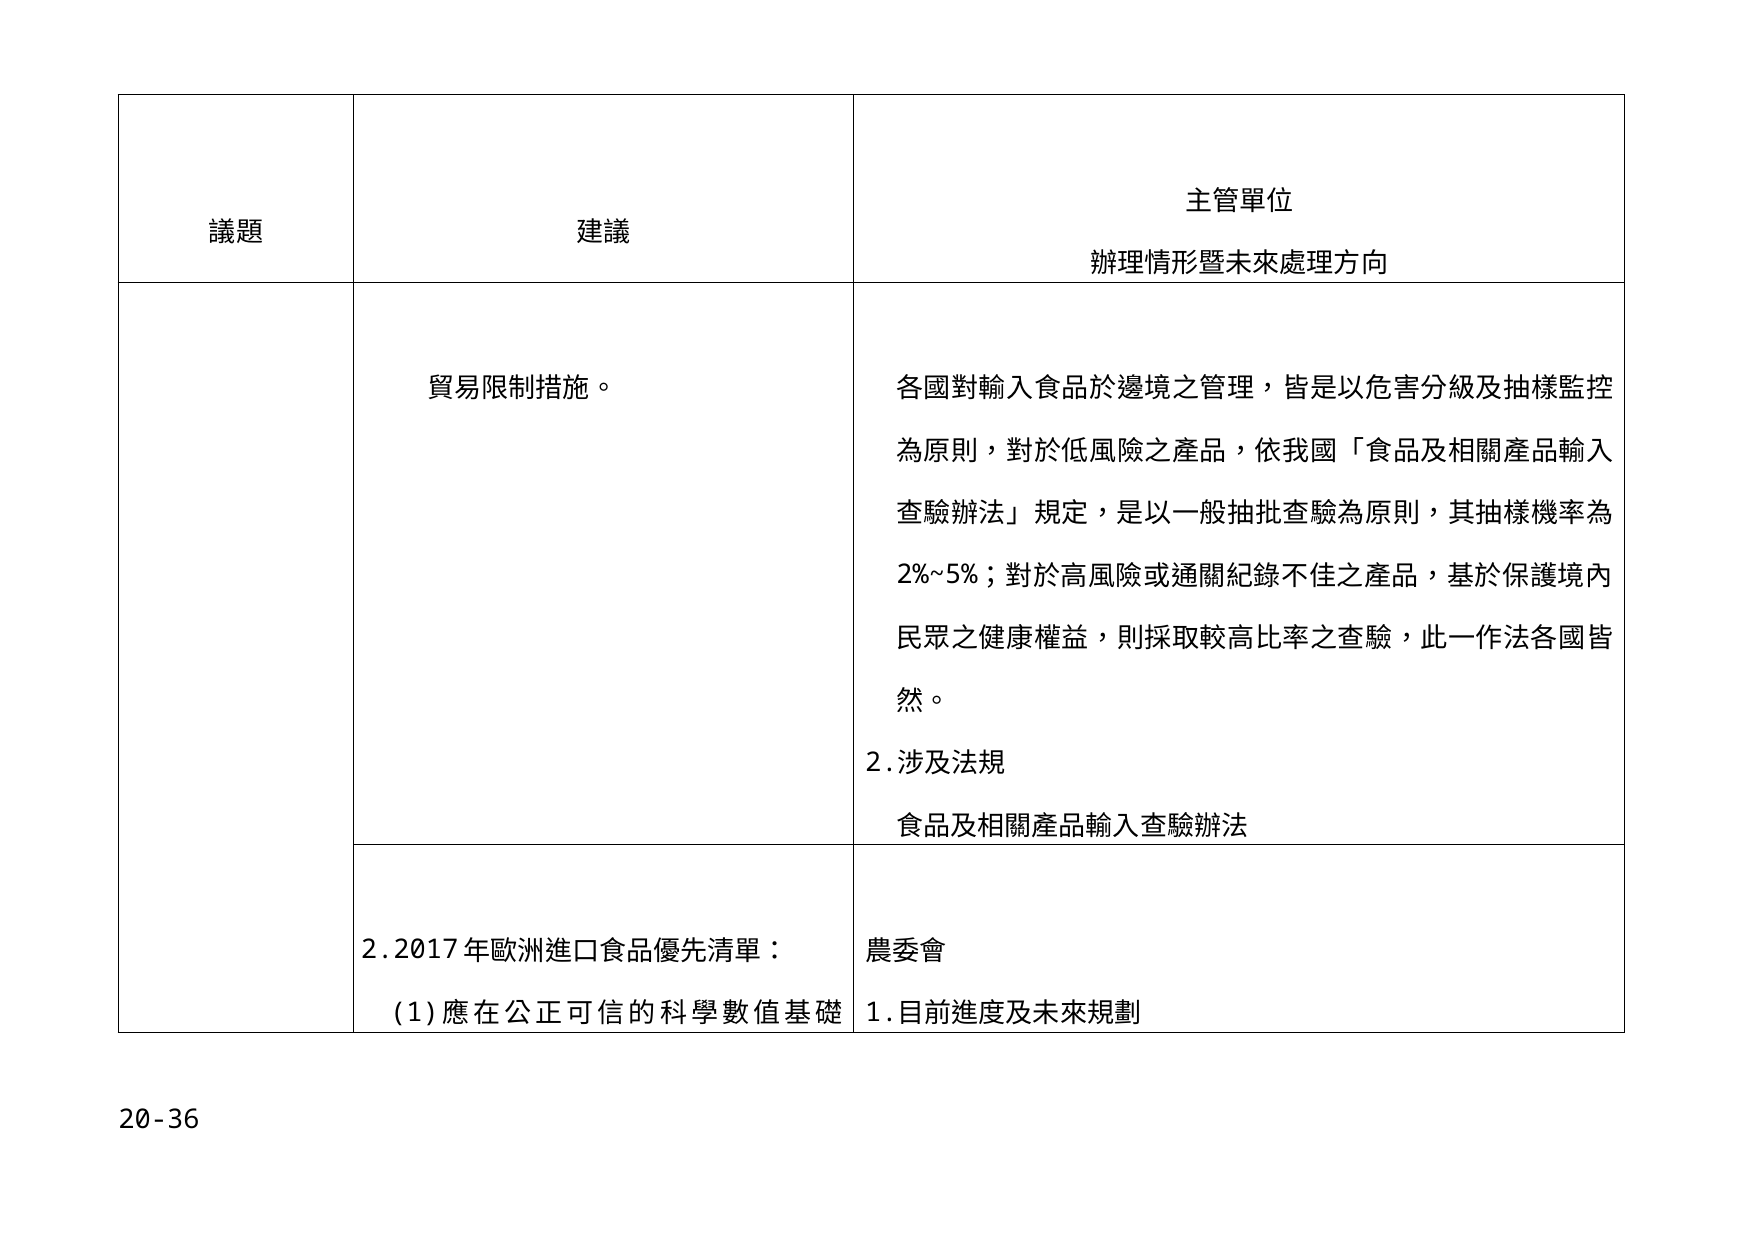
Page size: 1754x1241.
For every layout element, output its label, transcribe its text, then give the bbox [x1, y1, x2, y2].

table_header 議題 [119, 95, 353, 282]
table_header 建議 [354, 95, 853, 282]
table_cell 農委會 1.目前進度及未來規劃 [854, 845, 1624, 1032]
table_header 主管單位 辦理情形暨未來處理方向 [854, 95, 1624, 282]
table_cell 貿易限制措施。 [354, 283, 853, 844]
table_cell 各國對輸入食品於邊境之管理，皆是以危害分級及抽樣監控為原則，對於低風險之產品，依我國「食品及相關產品輸入查驗辦法」規定，是以一般抽批查驗為原則，其抽樣機率為2%~5%；對於高風險或通關紀錄不佳之產品，基於保護境內民眾之健康權益，則採取較高比率之查驗，此一作法各國皆然。 2.涉及法規 食品及相關產品輸入查驗辦法 [854, 283, 1624, 844]
table_cell [119, 283, 353, 1032]
table_cell 2.2017年歐洲進口食品優先清單： (1)應在公正可信的科學數值基礎 [354, 845, 853, 1032]
